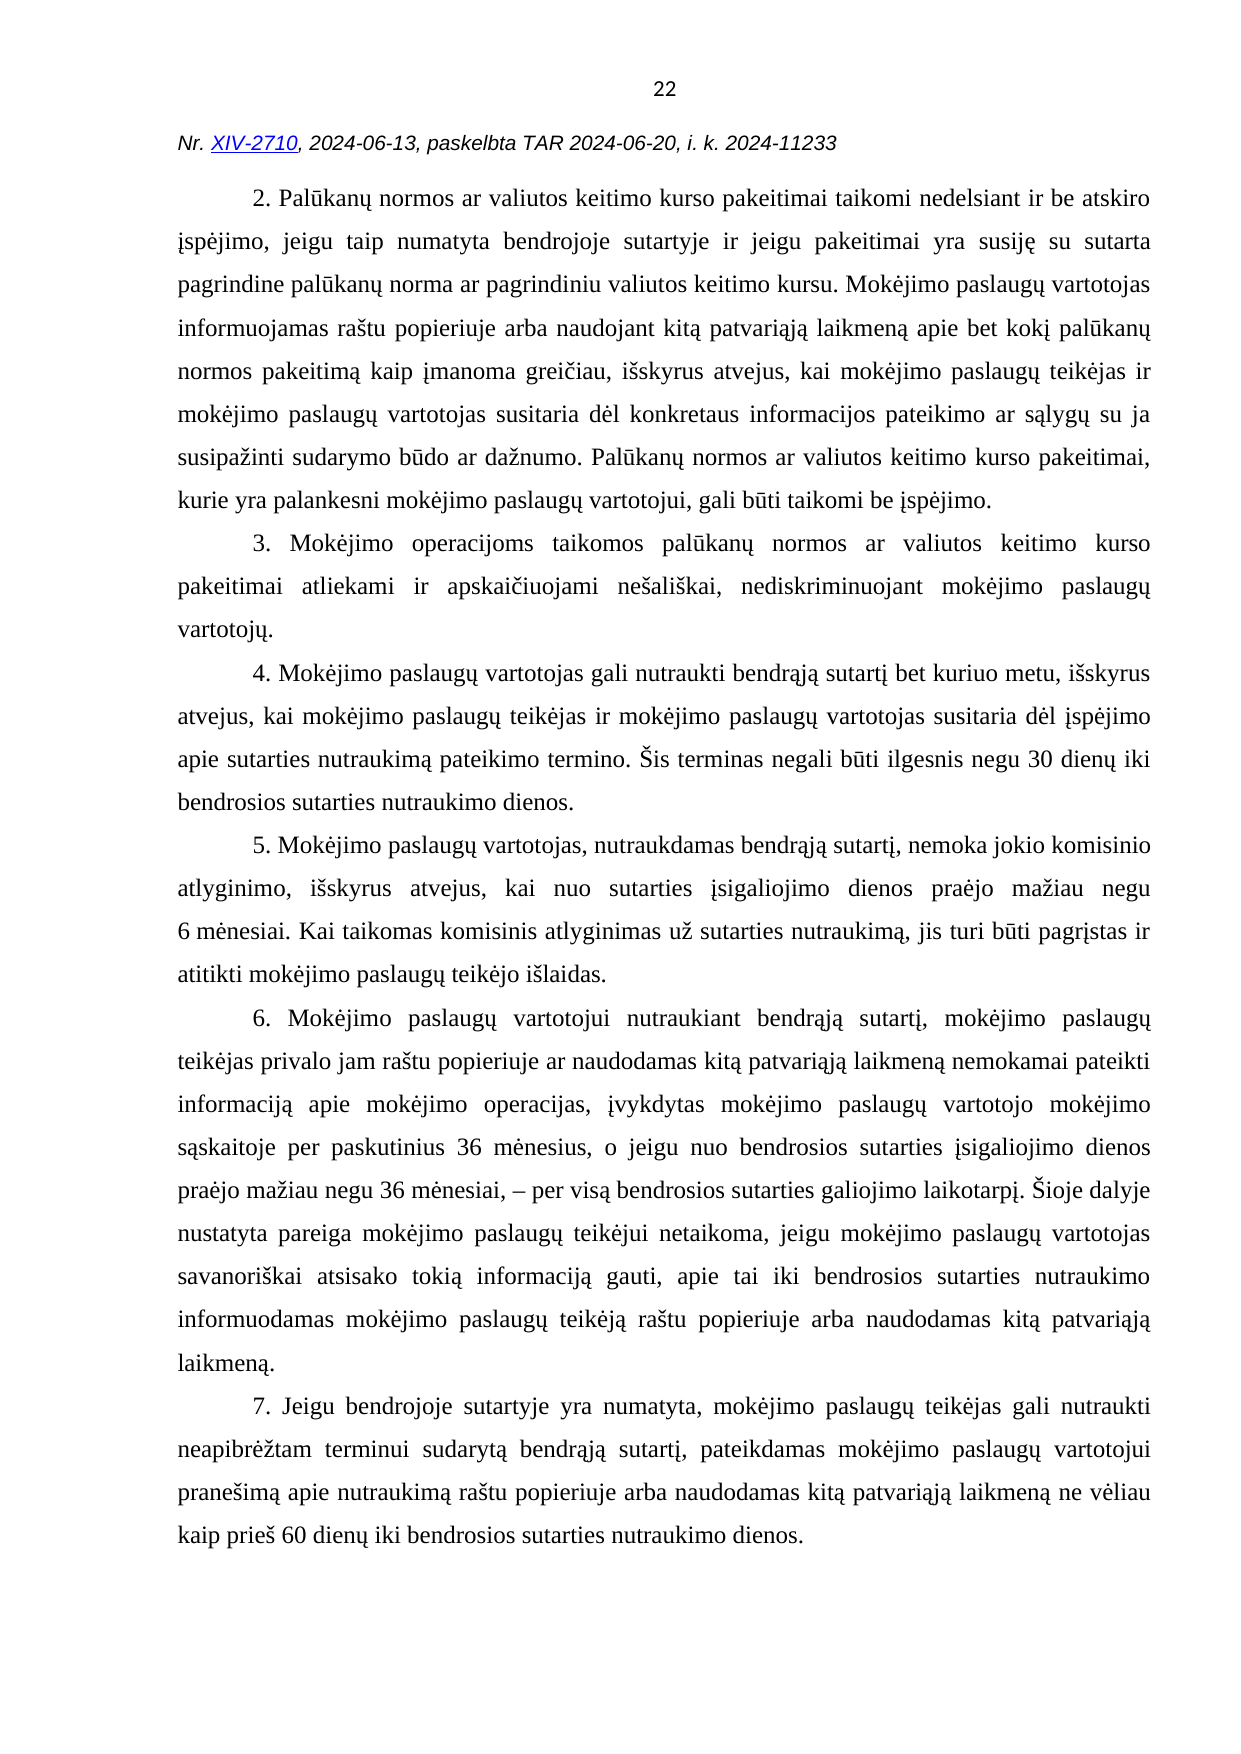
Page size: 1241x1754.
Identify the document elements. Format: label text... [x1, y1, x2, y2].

text 3. Mokėjimo operacijoms taikomos palūkanų normos ar valiutos keitimo kurso pakeitimai atliekami ir apskaičiuojami nešališkai, nediskriminuojant mokėjimo paslaugų vartotojų. [177, 528, 1152, 643]
text Nr. XIV-2710, 2024-06-13, paskelbta TAR 2024-06-20, i. k. 2024-11233 [177, 131, 1152, 154]
text 6. Mokėjimo paslaugų vartotojui nutraukiant bendrąją sutartį, mokėjimo paslaugų teikėjas privalo jam raštu popieriuje ar naudodamas kitą patvariąją laikmeną nemokamai pateikti informaciją apie mokėjimo operacijas, įvykdytas mokėjimo paslaugų vartotojo mokėjimo sąskaitoje per paskutinius 36 mėnesius, o jeigu nuo bendrosios sutarties įsigaliojimo dienos praėjo mažiau negu 36 mėnesiai, – per visą bendrosios sutarties galiojimo laikotarpį. Šioje dalyje nustatyta pareiga mokėjimo paslaugų teikėjui netaikoma, jeigu mokėjimo paslaugų vartotojas savanoriškai atsisako tokią informaciją gauti, apie tai iki bendrosios sutarties nutraukimo informuodamas mokėjimo paslaugų teikėją raštu popieriuje arba naudodamas kitą patvariąją laikmeną. [177, 1003, 1152, 1376]
text 2. Palūkanų normos ar valiutos keitimo kurso pakeitimai taikomi nedelsiant ir be atskiro įspėjimo, jeigu taip numatyta bendrojoje sutartyje ir jeigu pakeitimai yra susiję su sutarta pagrindine palūkanų norma ar pagrindiniu valiutos keitimo kursu. Mokėjimo paslaugų vartotojas informuojamas raštu popieriuje arba naudojant kitą patvariąją laikmeną apie bet kokį palūkanų normos pakeitimą kaip įmanoma greičiau, išskyrus atvejus, kai mokėjimo paslaugų teikėjas ir mokėjimo paslaugų vartotojas susitaria dėl konkretaus informacijos pateikimo ar sąlygų su ja susipažinti sudarymo būdo ar dažnumo. Palūkanų normos ar valiutos keitimo kurso pakeitimai, kurie yra palankesni mokėjimo paslaugų vartotojui, gali būti taikomi be įspėjimo. [177, 183, 1152, 514]
text 7. Jeigu bendrojoje sutartyje yra numatyta, mokėjimo paslaugų teikėjas gali nutraukti neapibrėžtam terminui sudarytą bendrąją sutartį, pateikdamas mokėjimo paslaugų vartotojui pranešimą apie nutraukimą raštu popieriuje arba naudodamas kitą patvariąją laikmeną ne vėliau kaip prieš 60 dienų iki bendrosios sutarties nutraukimo dienos. [177, 1391, 1152, 1549]
text 4. Mokėjimo paslaugų vartotojas gali nutraukti bendrąją sutartį bet kuriuo metu, išskyrus atvejus, kai mokėjimo paslaugų teikėjas ir mokėjimo paslaugų vartotojas susitaria dėl įspėjimo apie sutarties nutraukimą pateikimo termino. Šis terminas negali būti ilgesnis negu 30 dienų iki bendrosios sutarties nutraukimo dienos. [177, 658, 1152, 816]
text 5. Mokėjimo paslaugų vartotojas, nutraukdamas bendrąją sutartį, nemoka jokio komisinio atlyginimo, išskyrus atvejus, kai nuo sutarties įsigaliojimo dienos praėjo mažiau negu 6 mėnesiai. Kai taikomas komisinis atlyginimas už sutarties nutraukimą, jis turi būti pagrįstas ir atitikti mokėjimo paslaugų teikėjo išlaidas. [177, 830, 1152, 988]
